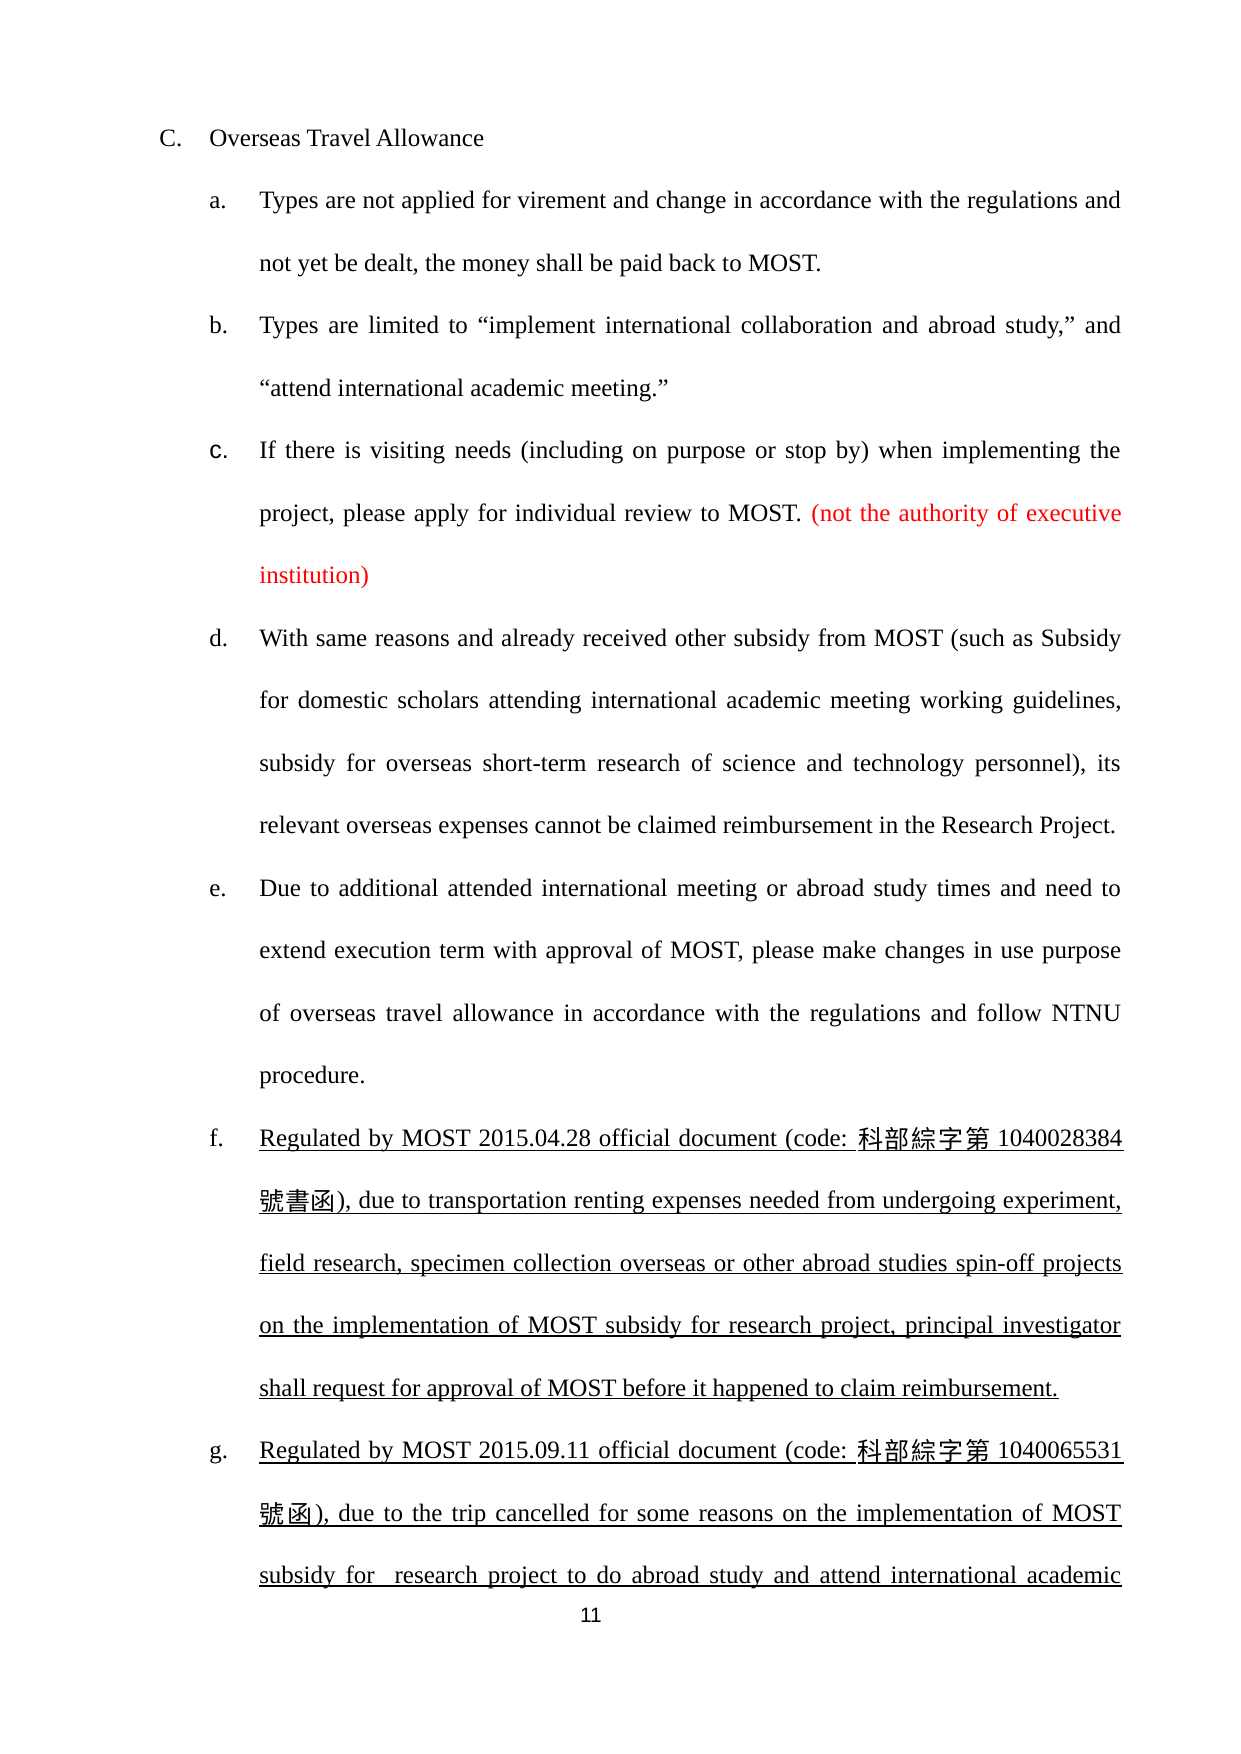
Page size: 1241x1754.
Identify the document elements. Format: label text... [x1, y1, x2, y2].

list Regulated by MOST 2015.09.11 official document (code: 科部綜字第1040065531號函), due to the trip cancelled for some reasons on the implementation of MOST subsidy for research project to do abroad study and attend international academic [209, 1408, 1122, 1596]
list Overseas Travel Allowance [159, 96, 1122, 158]
list Regulated by MOST 2015.04.28 official document (code: 科部綜字第1040028384號書函), due to transportation renting expenses needed from undergoing experiment, field research, specimen collection overseas or other abroad studies spin-off projects on the implementation of MOST subsidy for research project, principal investigator shall request for approval of MOST before it happened to claim reimbursement. [209, 1096, 1122, 1408]
list If there is visiting needs (including on purpose or stop by) when implementing the project, please apply for individual review to MOST. (not the authority of executive institution) [209, 408, 1122, 596]
list Due to additional attended international meeting or abroad study times and need to extend execution term with approval of MOST, please make changes in use purpose of overseas travel allowance in accordance with the regulations and follow NTNU procedure. [209, 846, 1122, 1096]
list Types are not applied for virement and change in accordance with the regulations and not yet be dealt, the money shall be paid back to MOST. [209, 158, 1122, 283]
list Types are limited to “implement international collaboration and abroad study,” and “attend international academic meeting.” [209, 283, 1122, 408]
list With same reasons and already received other subsidy from MOST (such as Subsidy for domestic scholars attending international academic meeting working guidelines, subsidy for overseas short-term research of science and technology personnel), its relevant overseas expenses cannot be claimed reimbursement in the Research Project. [209, 596, 1122, 846]
